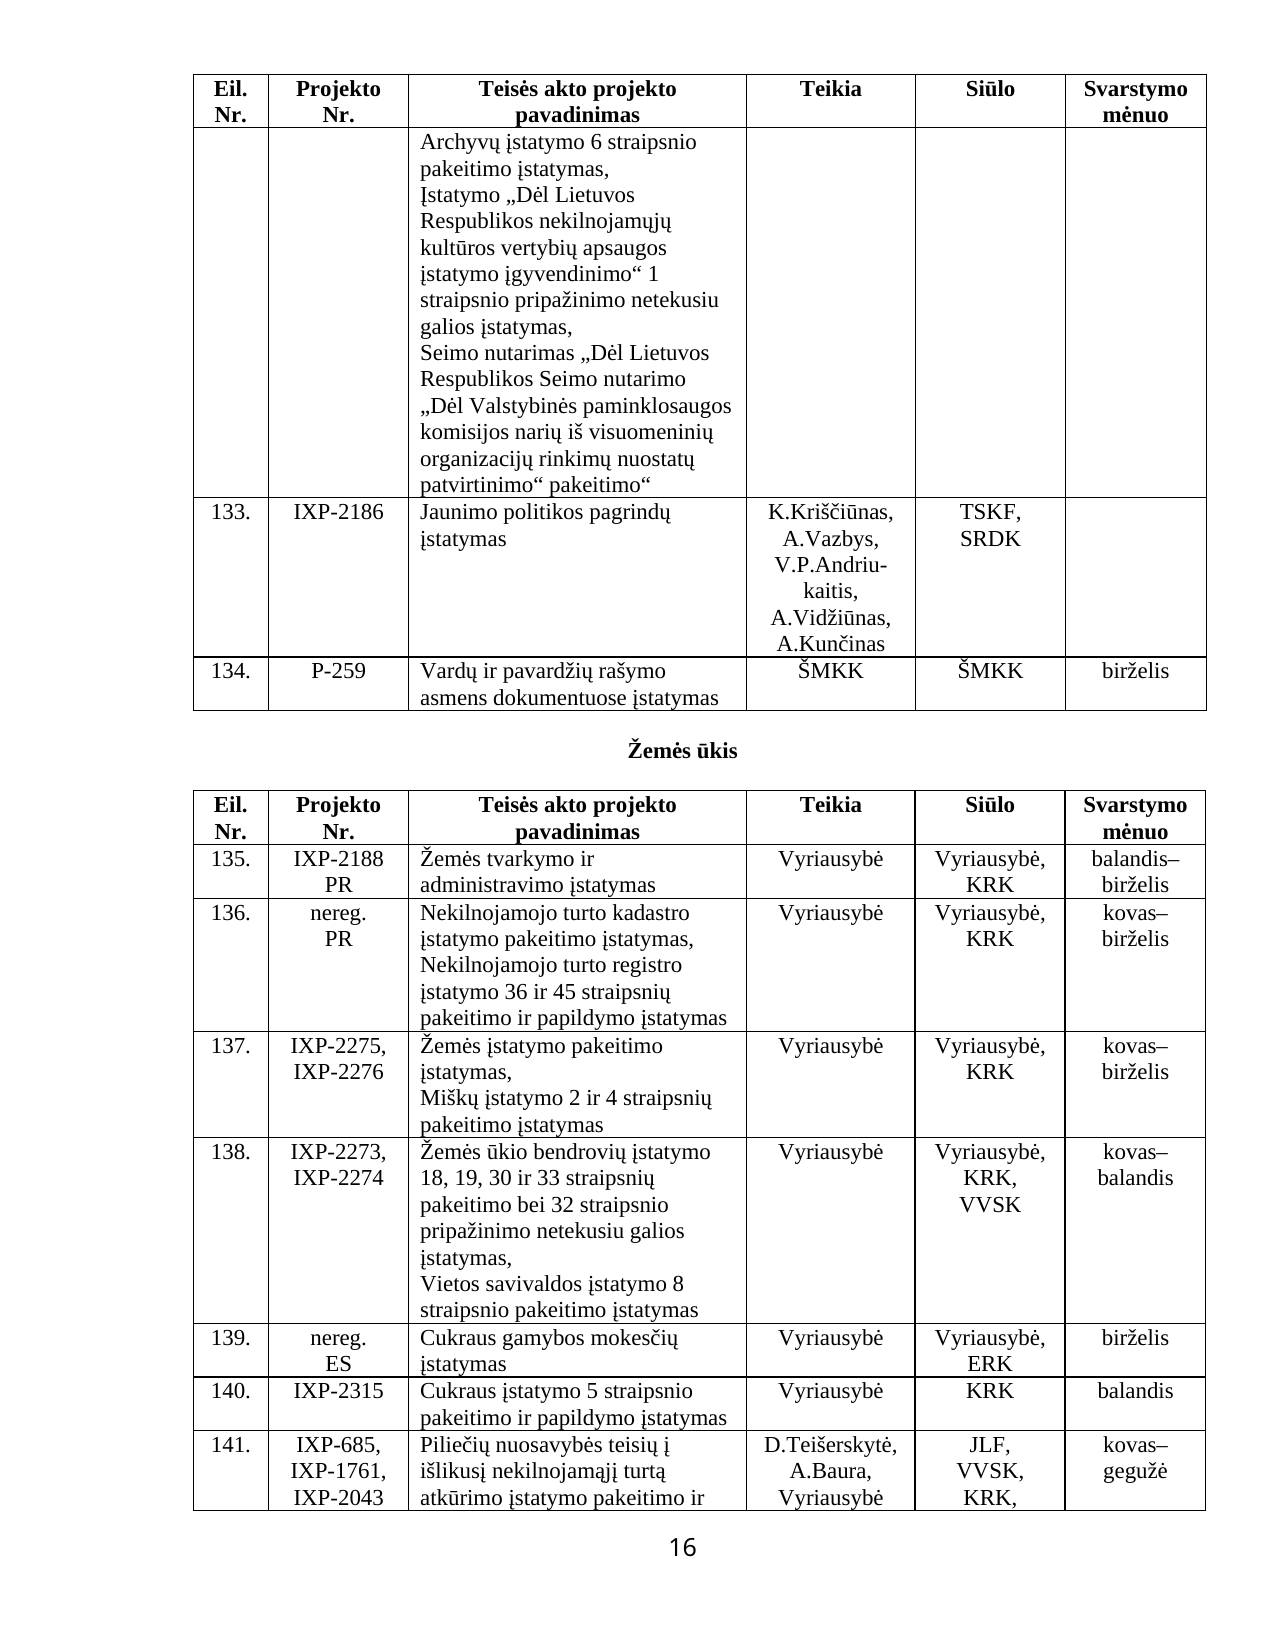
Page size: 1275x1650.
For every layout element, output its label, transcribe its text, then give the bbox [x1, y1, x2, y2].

table_header Teikia [747, 791, 914, 844]
table_cell 138. [194, 1138, 268, 1323]
table_cell birželis [1066, 1324, 1205, 1376]
table_cell Vyriausybė [747, 1324, 914, 1376]
table_header Siūlo [916, 791, 1064, 844]
table_header Teisės akto projekto pavadinimas [409, 75, 746, 127]
table_cell kovas–birželis [1066, 899, 1205, 1031]
table_header Projekto Nr. [269, 791, 408, 844]
table_cell balandis [1066, 1378, 1205, 1430]
table_cell IXP-2275, IXP-2276 [269, 1032, 408, 1137]
table_cell 135. [194, 845, 268, 898]
table_cell 137. [194, 1032, 268, 1137]
table_cell IXP-2273, IXP-2274 [269, 1138, 408, 1323]
table_cell [916, 128, 1065, 497]
table_cell P-259 [269, 658, 408, 710]
table_cell Archyvų įstatymo 6 straipsnio pakeitimo įstatymas, Įstatymo „Dėl Lietuvos Respublikos nekilnojamųjų kultūros vertybių apsaugos įstatymo įgyvendinimo“ 1 straipsnio pripažinimo netekusiu galios įstatymas, Seimo nutarimas „Dėl Lietuvos Respublikos Seimo nutarimo „Dėl Valstybinės paminklosaugos komisijos narių iš visuomeninių organizacijų rinkimų nuostatų patvirtinimo“ pakeitimo“ [409, 128, 746, 497]
table_cell IXP-2188 PR [269, 845, 408, 898]
table_cell Cukraus gamybos mokesčių įstatymas [409, 1324, 746, 1376]
table_cell birželis [1066, 658, 1206, 710]
table_cell kovas–balandis [1066, 1138, 1205, 1323]
table_header Projekto Nr. [269, 75, 408, 127]
table_cell Vyriausybė, ERK [916, 1324, 1064, 1376]
table_cell 136. [194, 899, 268, 1031]
table_cell Vyriausybė [747, 1032, 914, 1137]
table_cell kovas–gegužė [1066, 1431, 1205, 1510]
table_cell [269, 128, 408, 497]
table_cell 133. [194, 498, 268, 656]
table_cell nereg. PR [269, 899, 408, 1031]
table_cell K.Kriščiūnas, A.Vazbys, V.P.Andriu-kaitis, A.Vidžiūnas, A.Kunčinas [747, 498, 915, 656]
table_header Teikia [747, 75, 915, 127]
table_cell Vardų ir pavardžių rašymo asmens dokumentuose įstatymas [409, 658, 746, 710]
table_cell Vyriausybė, KRK, VVSK [916, 1138, 1064, 1323]
table_cell Cukraus įstatymo 5 straipsnio pakeitimo ir papildymo įstatymas [409, 1378, 746, 1430]
table_cell Žemės įstatymo pakeitimo įstatymas, Miškų įstatymo 2 ir 4 straipsnių pakeitimo įstatymas [409, 1032, 746, 1137]
table_cell Piliečių nuosavybės teisių į išlikusį nekilnojamąjį turtą atkūrimo įstatymo pakeitimo ir [409, 1431, 746, 1510]
text Žemės ūkis [210, 738, 1155, 764]
table_cell JLF, VVSK, KRK, [916, 1431, 1064, 1510]
table_cell ŠMKK [916, 658, 1065, 710]
table_cell Žemės ūkio bendrovių įstatymo 18, 19, 30 ir 33 straipsnių pakeitimo bei 32 straipsnio pripažinimo netekusiu galios įstatymas, Vietos savivaldos įstatymo 8 straipsnio pakeitimo įstatymas [409, 1138, 746, 1323]
table_header Eil. Nr. [194, 791, 268, 844]
table_header Svarstymo mėnuo [1066, 75, 1206, 127]
table_cell Vyriausybė, KRK [916, 845, 1064, 898]
table_cell Vyriausybė [747, 899, 914, 1031]
table_header Eil. Nr. [194, 75, 268, 127]
table_cell D.Teišerskytė, A.Baura, Vyriausybė [747, 1431, 914, 1510]
table_cell kovas–birželis [1066, 1032, 1205, 1137]
table_cell Nekilnojamojo turto kadastro įstatymo pakeitimo įstatymas, Nekilnojamojo turto registro įstatymo 36 ir 45 straipsnių pakeitimo ir papildymo įstatymas [409, 899, 746, 1031]
table_cell Vyriausybė [747, 1138, 914, 1323]
table_cell [194, 128, 268, 497]
table_header Siūlo [916, 75, 1065, 127]
table_cell 141. [194, 1431, 268, 1510]
table_cell Vyriausybė [747, 845, 914, 898]
table_cell 140. [194, 1378, 268, 1430]
table_cell Jaunimo politikos pagrindų įstatymas [409, 498, 746, 656]
table_cell IXP-2186 [269, 498, 408, 656]
table_cell KRK [916, 1378, 1064, 1430]
table_cell [1066, 498, 1206, 656]
table_header Svarstymo mėnuo [1066, 791, 1205, 844]
table_cell IXP-685, IXP-1761, IXP-2043 [269, 1431, 408, 1510]
table_cell [1066, 128, 1206, 497]
table_header Teisės akto projekto pavadinimas [409, 791, 746, 844]
table_cell 134. [194, 658, 268, 710]
table_cell TSKF, SRDK [916, 498, 1065, 656]
table_cell balandis–birželis [1066, 845, 1205, 898]
table_cell 139. [194, 1324, 268, 1376]
table_cell ŠMKK [747, 658, 915, 710]
table_cell IXP-2315 [269, 1378, 408, 1430]
table_cell Vyriausybė, KRK [916, 899, 1064, 1031]
table_cell Vyriausybė [747, 1378, 914, 1430]
table_cell nereg. ES [269, 1324, 408, 1376]
table_cell Žemės tvarkymo ir administravimo įstatymas [409, 845, 746, 898]
table_cell [747, 128, 915, 497]
table_cell Vyriausybė, KRK [916, 1032, 1064, 1137]
